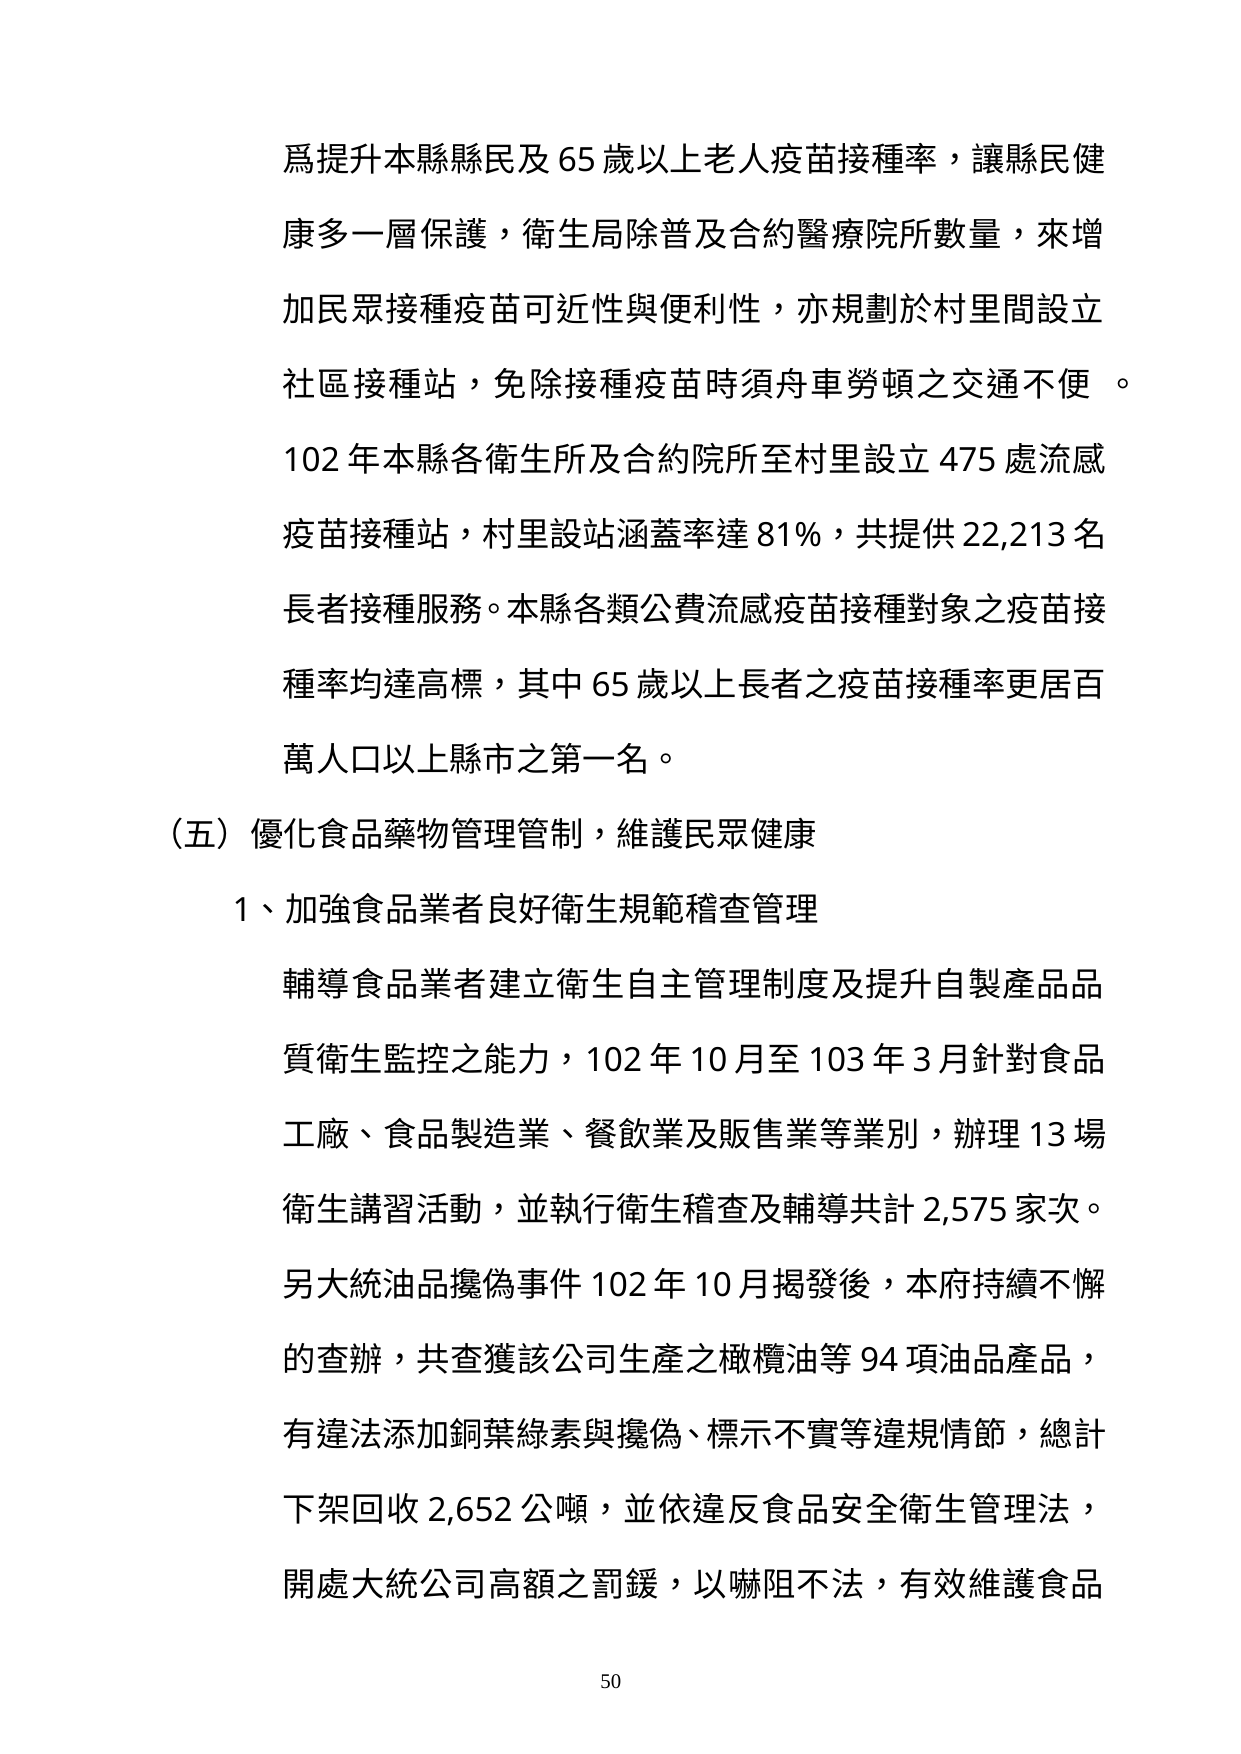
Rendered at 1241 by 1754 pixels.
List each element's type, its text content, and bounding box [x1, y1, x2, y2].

text （五）優化食品藥物管理管制，維護民眾健康 [150, 795, 1106, 870]
text 輔導食品業者建立衛生自主管理制度及提升自製產品品質衛生監控之能力，102年10月至103年3月針對食品工廠、食品製造業、餐飲業及販售業等業別，辦理13場衛生講習活動，並執行衛生稽查及輔導共計2,575家次。 [282, 945, 1106, 1245]
text 爲提升本縣縣民及65歲以上老人疫苗接種率，讓縣民健康多一層保護，衛生局除普及合約醫療院所數量，來增加民眾接種疫苗可近性與便利性，亦規劃於村里間設立社區接種站，免除接種疫苗時須舟車勞頓之交通不便。102年本縣各衛生所及合約院所至村里設立475處流感疫苗接種站，村里設站涵蓋率達81%，共提供22,213名長者接種服務。本縣各類公費流感疫苗接種對象之疫苗接種率均達高標，其中65歲以上長者之疫苗接種率更居百萬人口以上縣市之第一名。 [282, 120, 1106, 795]
text 1、加強食品業者良好衛生規範稽查管理 [232, 870, 1106, 945]
text 另大統油品攙偽事件102年10月揭發後，本府持續不懈的查辦，共查獲該公司生產之橄欖油等94項油品產品，有違法添加銅葉綠素與攙偽、標示不實等違規情節，總計下架回收2,652公噸，並依違反食品安全衛生管理法，開處大統公司高額之罰鍰，以嚇阻不法，有效維護食品 [282, 1245, 1106, 1620]
